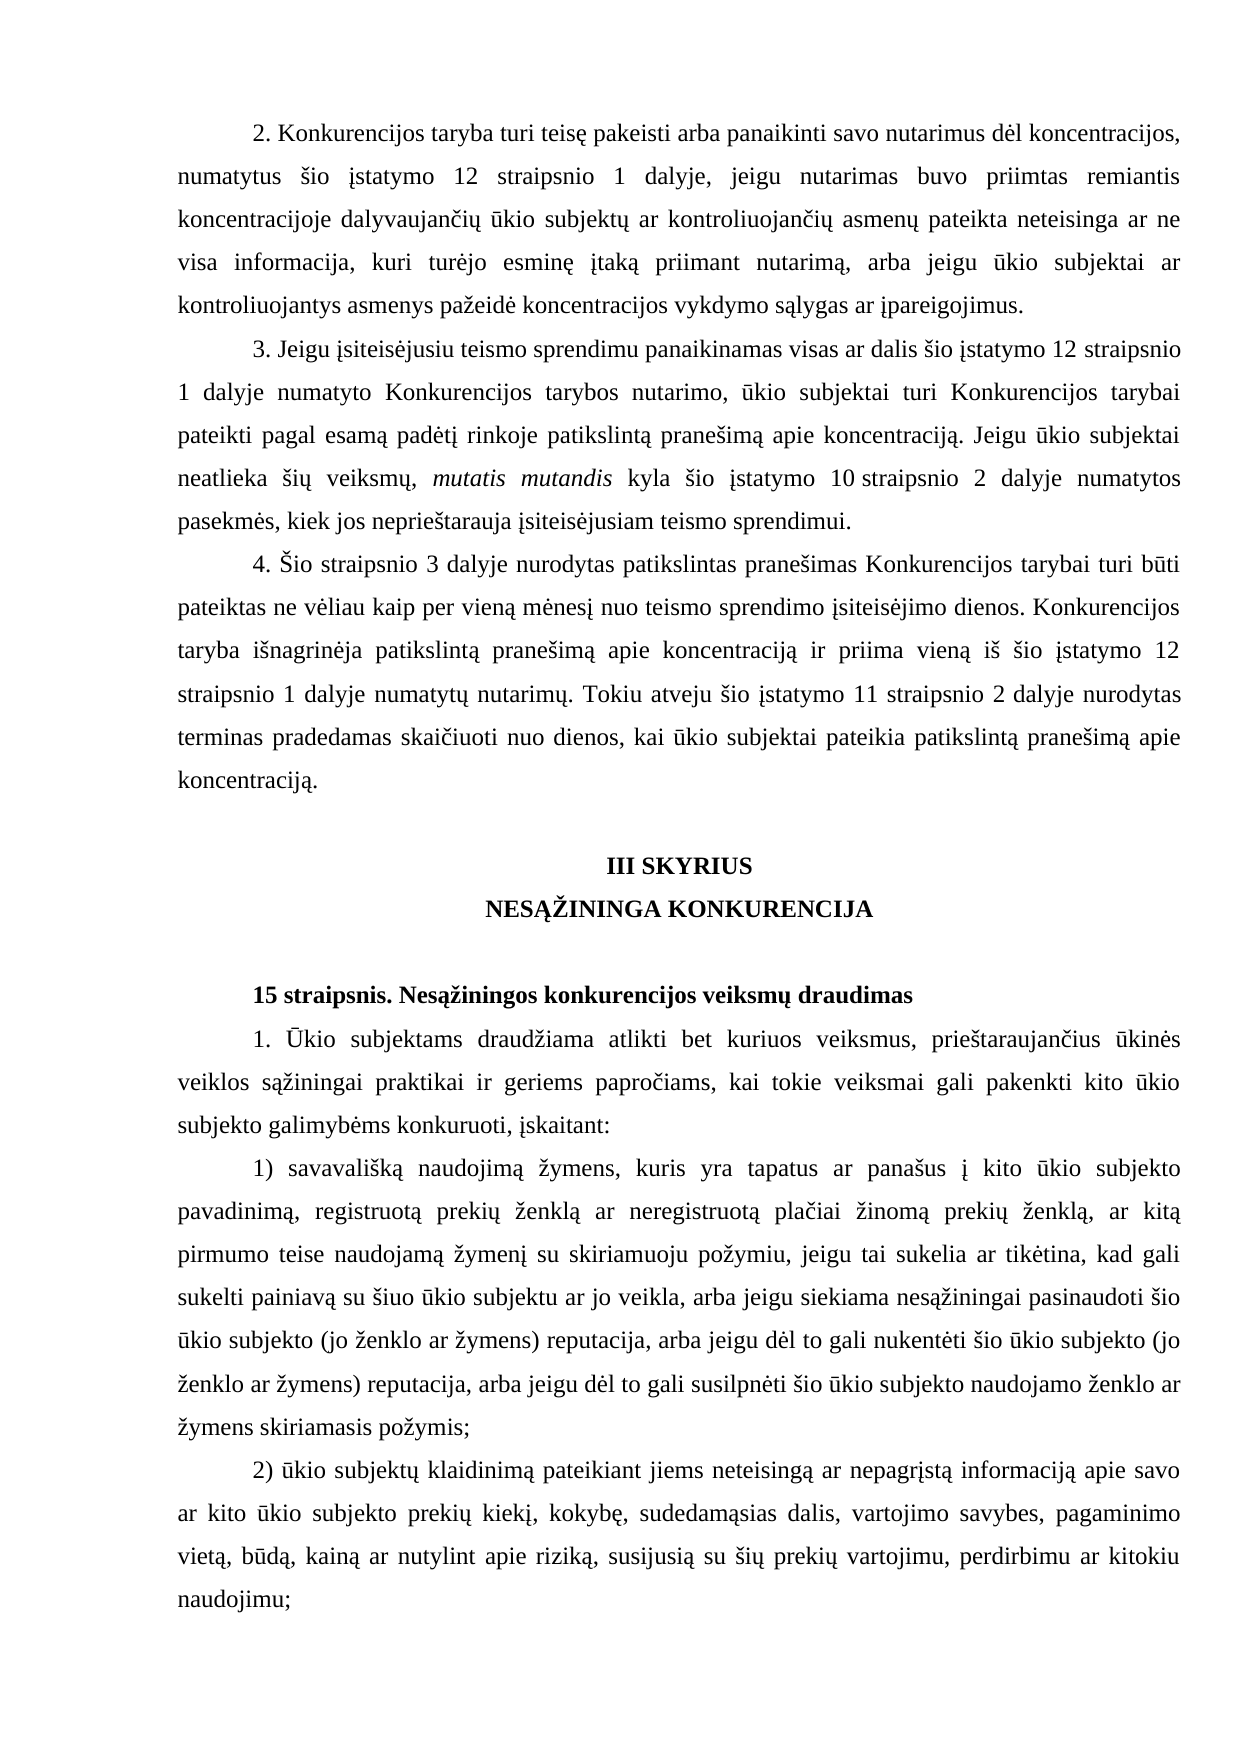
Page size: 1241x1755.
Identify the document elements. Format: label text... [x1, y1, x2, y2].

text NESĄŽININGA KONKURENCIJA [177, 894, 1181, 923]
text 1) savavališką naudojimą žymens, kuris yra tapatus ar panašus į kito ūkio subjekto pavadinimą, registruotą prekių ženklą ar neregistruotą plačiai žinomą prekių ženklą, ar kitą pirmumo teise naudojamą žymenį su skiriamuoju požymiu, jeigu tai sukelia ar tikėtina, kad gali sukelti painiavą su šiuo ūkio subjektu ar jo veikla, arba jeigu siekiama nesąžiningai pasinaudoti šio ūkio subjekto (jo ženklo ar žymens) reputacija, arba jeigu dėl to gali nukentėti šio ūkio subjekto (jo ženklo ar žymens) reputacija, arba jeigu dėl to gali susilpnėti šio ūkio subjekto naudojamo ženklo ar žymens skiriamasis požymis; [177, 1153, 1181, 1441]
text 4. Šio straipsnio 3 dalyje nurodytas patikslintas pranešimas Konkurencijos tarybai turi būti pateiktas ne vėliau kaip per vieną mėnesį nuo teismo sprendimo įsiteisėjimo dienos. Konkurencijos taryba išnagrinėja patikslintą pranešimą apie koncentraciją ir priima vieną iš šio įstatymo 12 straipsnio 1 dalyje numatytų nutarimų. Tokiu atveju šio įstatymo 11 straipsnio 2 dalyje nurodytas terminas pradedamas skaičiuoti nuo dienos, kai ūkio subjektai pateikia patikslintą pranešimą apie koncentraciją. [177, 549, 1181, 794]
text 2. Konkurencijos taryba turi teisę pakeisti arba panaikinti savo nutarimus dėl koncentracijos, numatytus šio įstatymo 12 straipsnio 1 dalyje, jeigu nutarimas buvo priimtas remiantis koncentracijoje dalyvaujančių ūkio subjektų ar kontroliuojančių asmenų pateikta neteisinga ar ne visa informacija, kuri turėjo esminę įtaką priimant nutarimą, arba jeigu ūkio subjektai ar kontroliuojantys asmenys pažeidė koncentracijos vykdymo sąlygas ar įpareigojimus. [177, 118, 1181, 319]
text III SKYRIUS [177, 851, 1181, 880]
text 1. Ūkio subjektams draudžiama atlikti bet kuriuos veiksmus, prieštaraujančius ūkinės veiklos sąžiningai praktikai ir geriems papročiams, kai tokie veiksmai gali pakenkti kito ūkio subjekto galimybėms konkuruoti, įskaitant: [177, 1024, 1181, 1139]
text 2) ūkio subjektų klaidinimą pateikiant jiems neteisingą ar nepagrįstą informaciją apie savo ar kito ūkio subjekto prekių kiekį, kokybę, sudedamąsias dalis, vartojimo savybes, pagaminimo vietą, būdą, kainą ar nutylint apie riziką, susijusią su šių prekių vartojimu, perdirbimu ar kitokiu naudojimu; [177, 1455, 1181, 1613]
text 3. Jeigu įsiteisėjusiu teismo sprendimu panaikinamas visas ar dalis šio įstatymo 12 straipsnio 1 dalyje numatyto Konkurencijos tarybos nutarimo, ūkio subjektai turi Konkurencijos tarybai pateikti pagal esamą padėtį rinkoje patikslintą pranešimą apie koncentraciją. Jeigu ūkio subjektai neatlieka šių veiksmų, mutatis mutandis kyla šio įstatymo 10 straipsnio 2 dalyje numatytos pasekmės, kiek jos neprieštarauja įsiteisėjusiam teismo sprendimui. [177, 334, 1181, 535]
text 15 straipsnis. Nesąžiningos konkurencijos veiksmų draudimas [177, 981, 1181, 1009]
